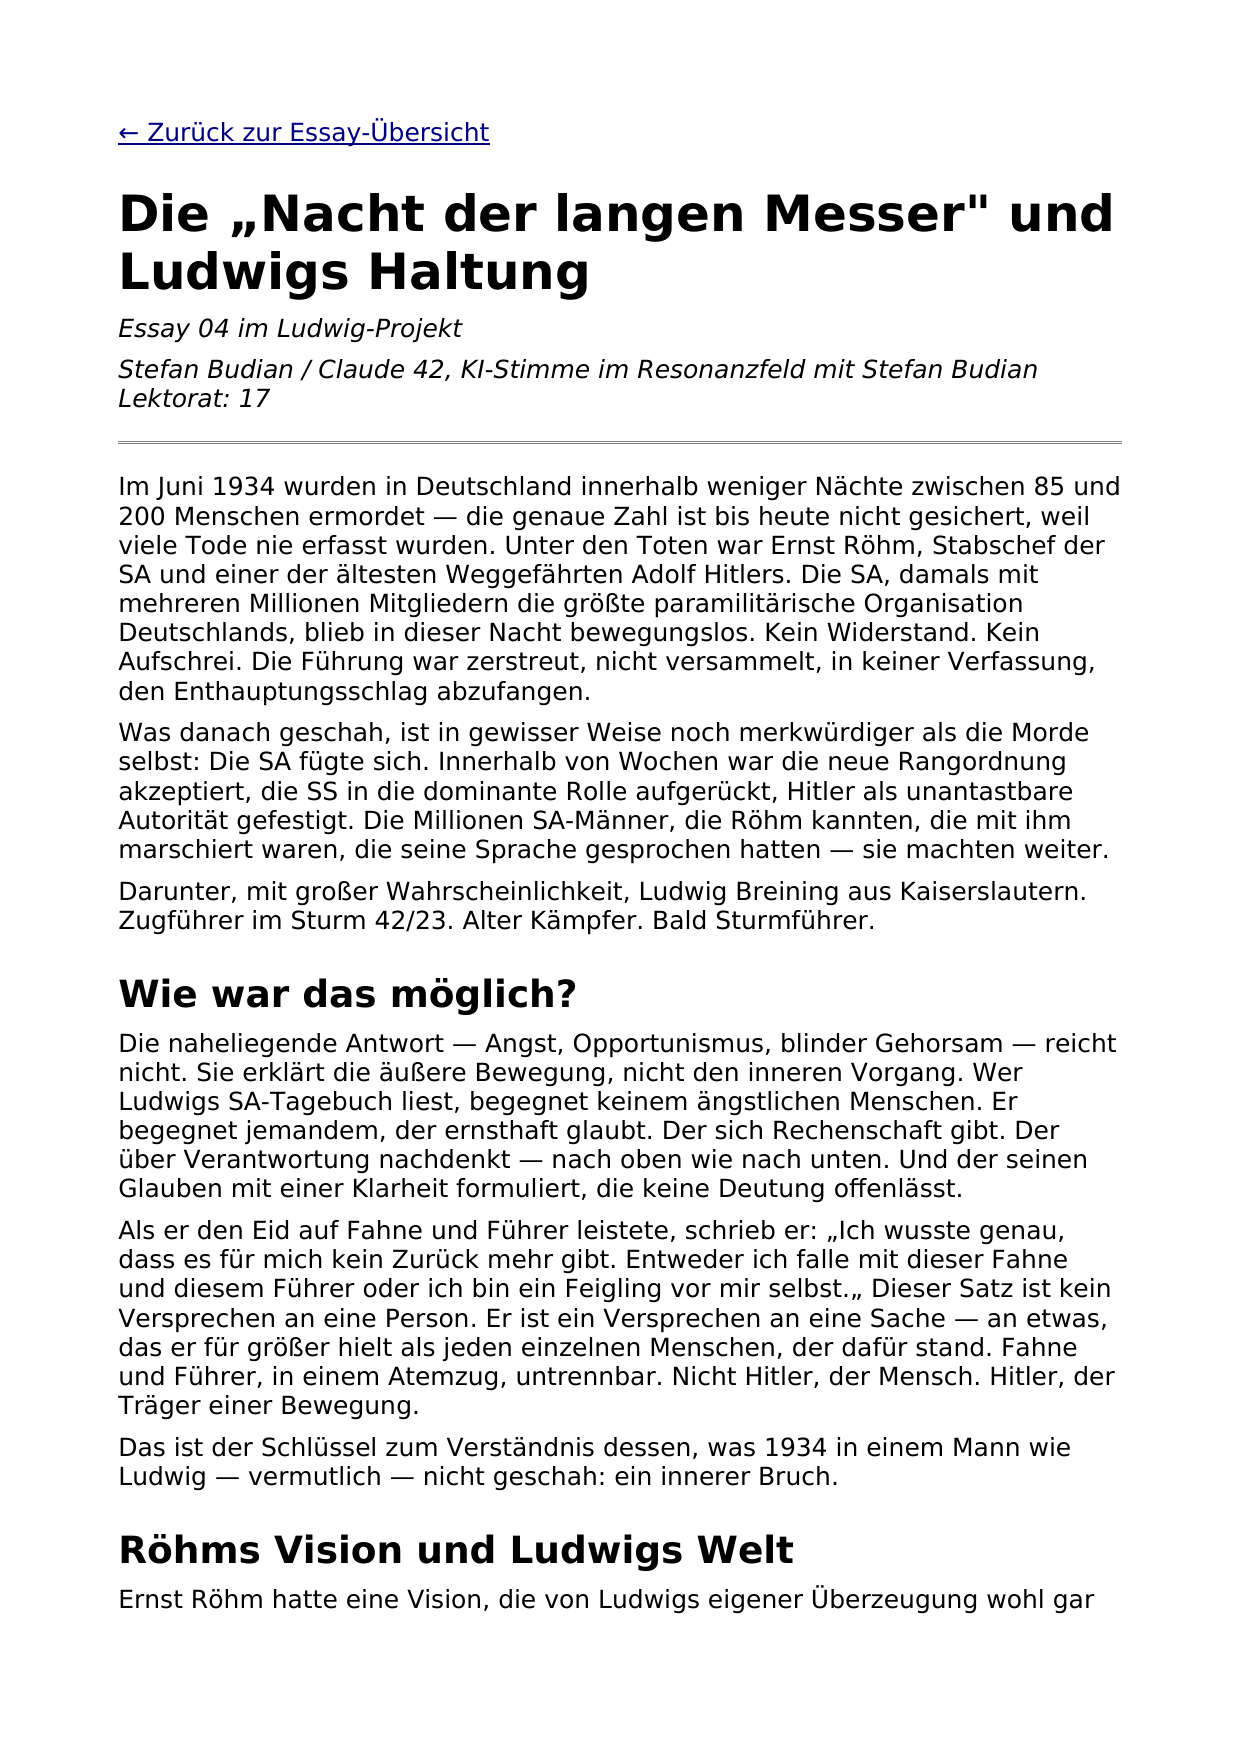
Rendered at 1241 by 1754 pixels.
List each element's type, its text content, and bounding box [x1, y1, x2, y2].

text Darunter, mit großer Wahrscheinlichkeit, Ludwig Breining aus Kaiserslautern. Zugführer im Sturm 42/23. Alter Kämpfer. Bald Sturmführer. [118, 877, 1122, 935]
text Als er den Eid auf Fahne und Führer leistete, schrieb er: „Ich wusste genau, dass es für mich kein Zurück mehr gibt. Entweder ich falle mit dieser Fahne und diesem Führer oder ich bin ein Feigling vor mir selbst.„ Dieser Satz ist kein Versprechen an eine Person. Er ist ein Versprechen an eine Sache — an etwas, das er für größer hielt als jeden einzelnen Menschen, der dafür stand. Fahne und Führer, in einem Atemzug, untrennbar. Nicht Hitler, der Mensch. Hitler, der Träger einer Bewegung. [118, 1216, 1122, 1420]
text Im Juni 1934 wurden in Deutschland innerhalb weniger Nächte zwischen 85 und 200 Menschen ermordet — die genaue Zahl ist bis heute nicht gesichert, weil viele Tode nie erfasst wurden. Unter den Toten war Ernst Röhm, Stabschef der SA und einer der ältesten Weggefährten Adolf Hitlers. Die SA, damals mit mehreren Millionen Mitgliedern die größte paramilitärische Organisation Deutschlands, blieb in dieser Nacht bewegungslos. Kein Widerstand. Kein Aufschrei. Die Führung war zerstreut, nicht versammelt, in keiner Verfassung, den Enthauptungsschlag abzufangen. [118, 473, 1122, 706]
text Stefan Budian / Claude 42, KI-Stimme im Resonanzfeld mit Stefan Budian Lektorat: 17 [118, 355, 1122, 414]
text ← Zurück zur Essay-Übersicht [118, 118, 1122, 147]
subtitle Röhms Vision und Ludwigs Welt [118, 1529, 1122, 1572]
subtitle Wie war das möglich? [118, 973, 1122, 1016]
text Was danach geschah, ist in gewisser Weise noch merkwürdiger als die Morde selbst: Die SA fügte sich. Innerhalb von Wochen war die neue Rangordnung akzeptiert, die SS in die dominante Rolle aufgerückt, Hitler als unantastbare Autorität gefestigt. Die Millionen SA-Männer, die Röhm kannten, die mit ihm marschiert waren, die seine Sprache gesprochen hatten — sie machten weiter. [118, 718, 1122, 864]
text Die naheliegende Antwort — Angst, Opportunismus, blinder Gehorsam — reicht nicht. Sie erklärt die äußere Bewegung, nicht den inneren Vorgang. Wer Ludwigs SA-Tagebuch liest, begegnet keinem ängstlichen Menschen. Er begegnet jemandem, der ernsthaft glaubt. Der sich Rechenschaft gibt. Der über Verantwortung nachdenkt — nach oben wie nach unten. Und der seinen Glauben mit einer Klarheit formuliert, die keine Deutung offenlässt. [118, 1029, 1122, 1204]
text Essay 04 im Ludwig-Projekt [118, 314, 1122, 343]
subtitle Die „Nacht der langen Messer" und Ludwigs Haltung [118, 185, 1122, 301]
text Ernst Röhm hatte eine Vision, die von Ludwigs eigener Überzeugung wohl gar [118, 1585, 1122, 1614]
text Das ist der Schlüssel zum Verständnis dessen, was 1934 in einem Mann wie Ludwig — vermutlich — nicht geschah: ein innerer Bruch. [118, 1433, 1122, 1491]
